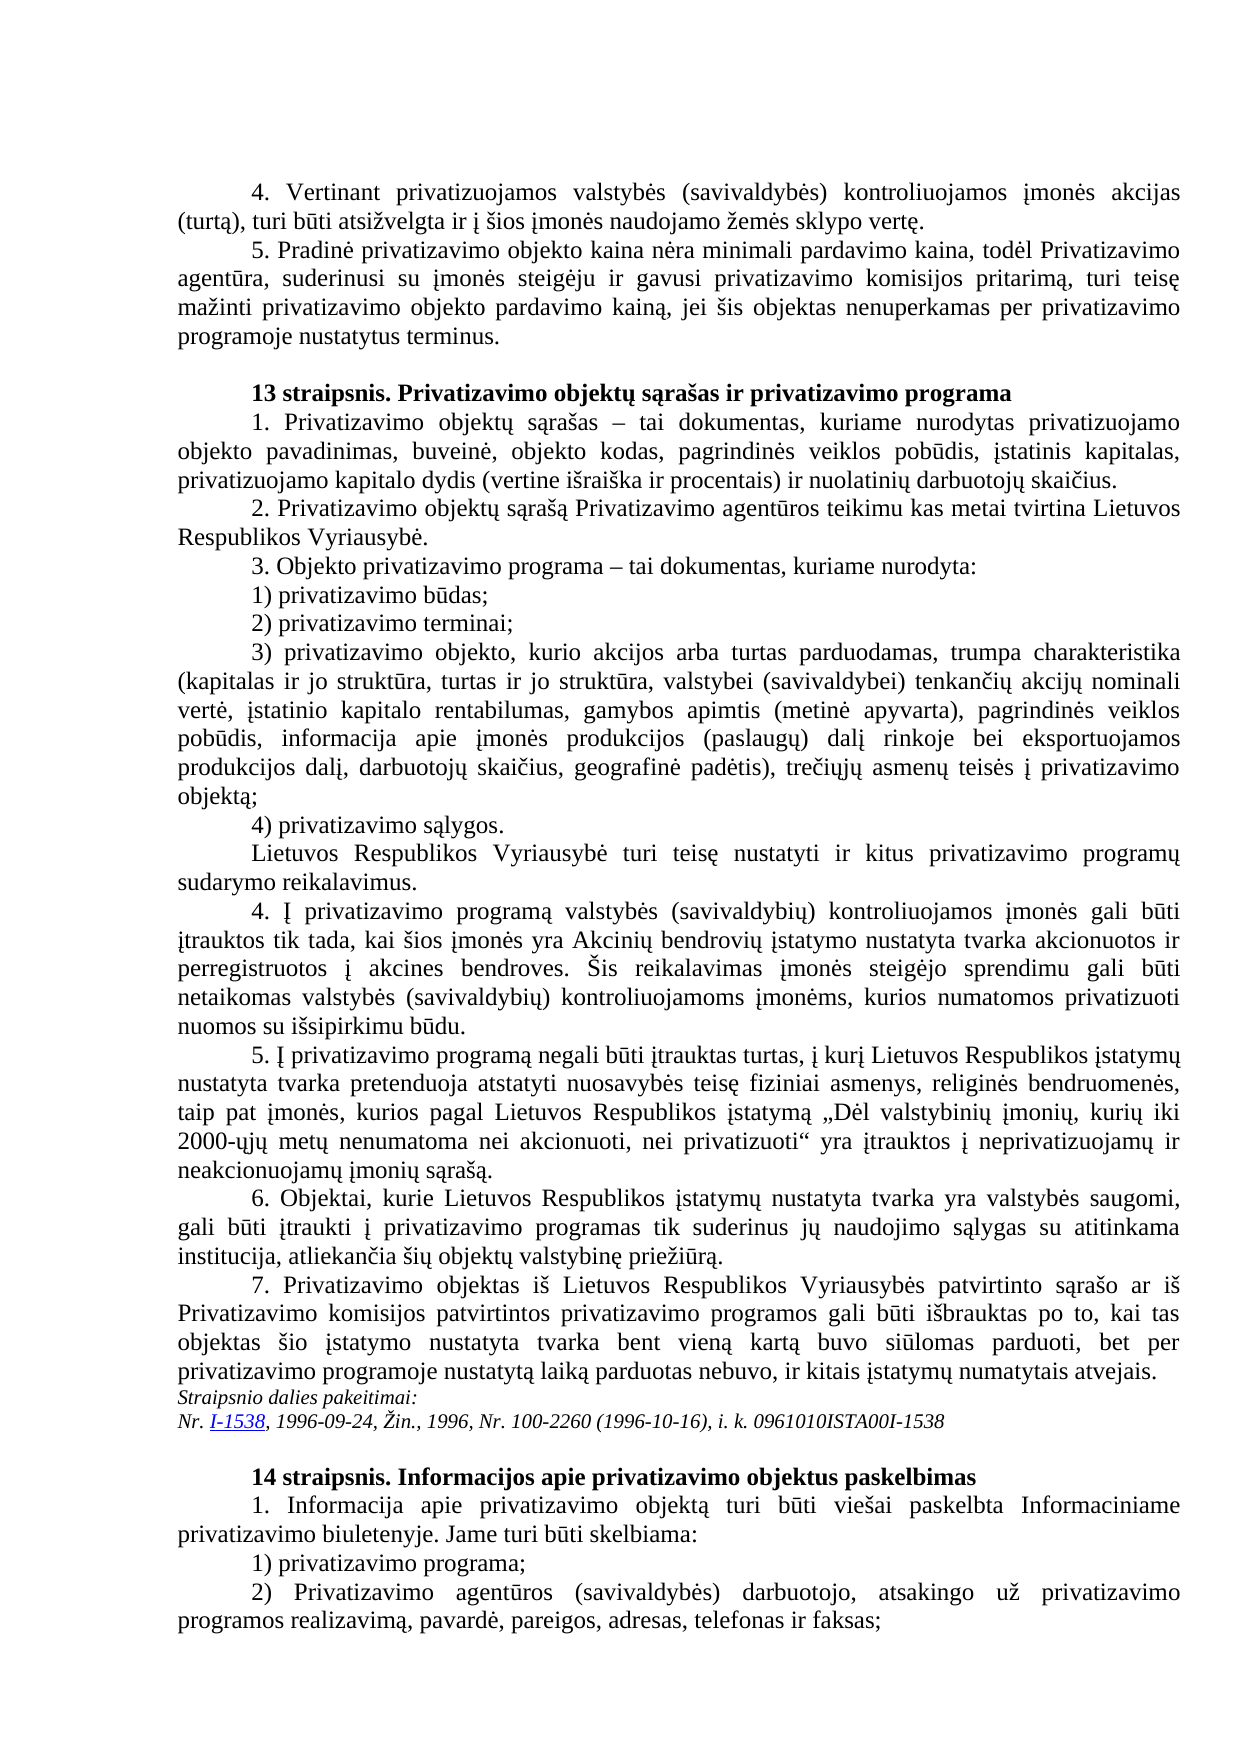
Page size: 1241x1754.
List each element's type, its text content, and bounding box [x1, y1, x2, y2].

text 5. Į privatizavimo programą negali būti įtrauktas turtas, į kurį Lietuvos Respublikos įstatymų nustatyta tvarka pretenduoja atstatyti nuosavybės teisę fiziniai asmenys, religinės bendruomenės, taip pat įmonės, kurios pagal Lietuvos Respublikos įstatymą „Dėl valstybinių įmonių, kurių iki 2000-ųjų metų nenumatoma nei akcionuoti, nei privatizuoti“ yra įtrauktos į neprivatizuojamų ir neakcionuojamų įmonių sąrašą. [177, 1040, 1181, 1183]
text 1. Privatizavimo objektų sąrašas – tai dokumentas, kuriame nurodytas privatizuojamo objekto pavadinimas, buveinė, objekto kodas, pagrindinės veiklos pobūdis, įstatinis kapitalas, privatizuojamo kapitalo dydis (vertine išraiška ir procentais) ir nuolatinių darbuotojų skaičius. [177, 407, 1181, 493]
text 4. Vertinant privatizuojamos valstybės (savivaldybės) kontroliuojamos įmonės akcijas (turtą), turi būti atsižvelgta ir į šios įmonės naudojamo žemės sklypo vertę. [177, 177, 1181, 235]
text 1. Informacija apie privatizavimo objektą turi būti viešai paskelbta Informaciniame privatizavimo biuletenyje. Jame turi būti skelbiama: [177, 1490, 1181, 1548]
text 4. Į privatizavimo programą valstybės (savivaldybių) kontroliuojamos įmonės gali būti įtrauktos tik tada, kai šios įmonės yra Akcinių bendrovių įstatymo nustatyta tvarka akcionuotos ir perregistruotos į akcines bendroves. Šis reikalavimas įmonės steigėjo sprendimu gali būti netaikomas valstybės (savivaldybių) kontroliuojamoms įmonėms, kurios numatomos privatizuoti nuomos su išsipirkimu būdu. [177, 896, 1181, 1040]
text Nr. I-1538, 1996-09-24, Žin., 1996, Nr. 100-2260 (1996-10-16), i. k. 0961010ISTA00I-1538 [177, 1409, 1181, 1433]
text Straipsnio dalies pakeitimai: [177, 1385, 1181, 1409]
text Lietuvos Respublikos Vyriausybė turi teisę nustatyti ir kitus privatizavimo programų sudarymo reikalavimus. [177, 838, 1181, 896]
text 3. Objekto privatizavimo programa – tai dokumentas, kuriame nurodyta: [177, 551, 1181, 580]
text 13 straipsnis. Privatizavimo objektų sąrašas ir privatizavimo programa [177, 378, 1181, 407]
text 6. Objektai, kurie Lietuvos Respublikos įstatymų nustatyta tvarka yra valstybės saugomi, gali būti įtraukti į privatizavimo programas tik suderinus jų naudojimo sąlygas su atitinkama institucija, atliekančia šių objektų valstybinę priežiūrą. [177, 1183, 1181, 1270]
text 2. Privatizavimo objektų sąrašą Privatizavimo agentūros teikimu kas metai tvirtina Lietuvos Respublikos Vyriausybė. [177, 493, 1181, 551]
text 7. Privatizavimo objektas iš Lietuvos Respublikos Vyriausybės patvirtinto sąrašo ar iš Privatizavimo komisijos patvirtintos privatizavimo programos gali būti išbrauktas po to, kai tas objektas šio įstatymo nustatyta tvarka bent vieną kartą buvo siūlomas parduoti, bet per privatizavimo programoje nustatytą laiką parduotas nebuvo, ir kitais įstatymų numatytais atvejais. [177, 1270, 1181, 1385]
text 1) privatizavimo būdas; [177, 580, 1181, 608]
text 5. Pradinė privatizavimo objekto kaina nėra minimali pardavimo kaina, todėl Privatizavimo agentūra, suderinusi su įmonės steigėju ir gavusi privatizavimo komisijos pritarimą, turi teisę mažinti privatizavimo objekto pardavimo kainą, jei šis objektas nenuperkamas per privatizavimo programoje nustatytus terminus. [177, 235, 1181, 350]
text 14 straipsnis. Informacijos apie privatizavimo objektus paskelbimas [177, 1462, 1181, 1490]
text 4) privatizavimo sąlygos. [177, 810, 1181, 838]
text 1) privatizavimo programa; [177, 1548, 1181, 1577]
text 2) Privatizavimo agentūros (savivaldybės) darbuotojo, atsakingo už privatizavimo programos realizavimą, pavardė, pareigos, adresas, telefonas ir faksas; [177, 1577, 1181, 1634]
text 2) privatizavimo terminai; [177, 608, 1181, 637]
text 3) privatizavimo objekto, kurio akcijos arba turtas parduodamas, trumpa charakteristika (kapitalas ir jo struktūra, turtas ir jo struktūra, valstybei (savivaldybei) tenkančių akcijų nominali vertė, įstatinio kapitalo rentabilumas, gamybos apimtis (metinė apyvarta), pagrindinės veiklos pobūdis, informacija apie įmonės produkcijos (paslaugų) dalį rinkoje bei eksportuojamos produkcijos dalį, darbuotojų skaičius, geografinė padėtis), trečiųjų asmenų teisės į privatizavimo objektą; [177, 637, 1181, 810]
